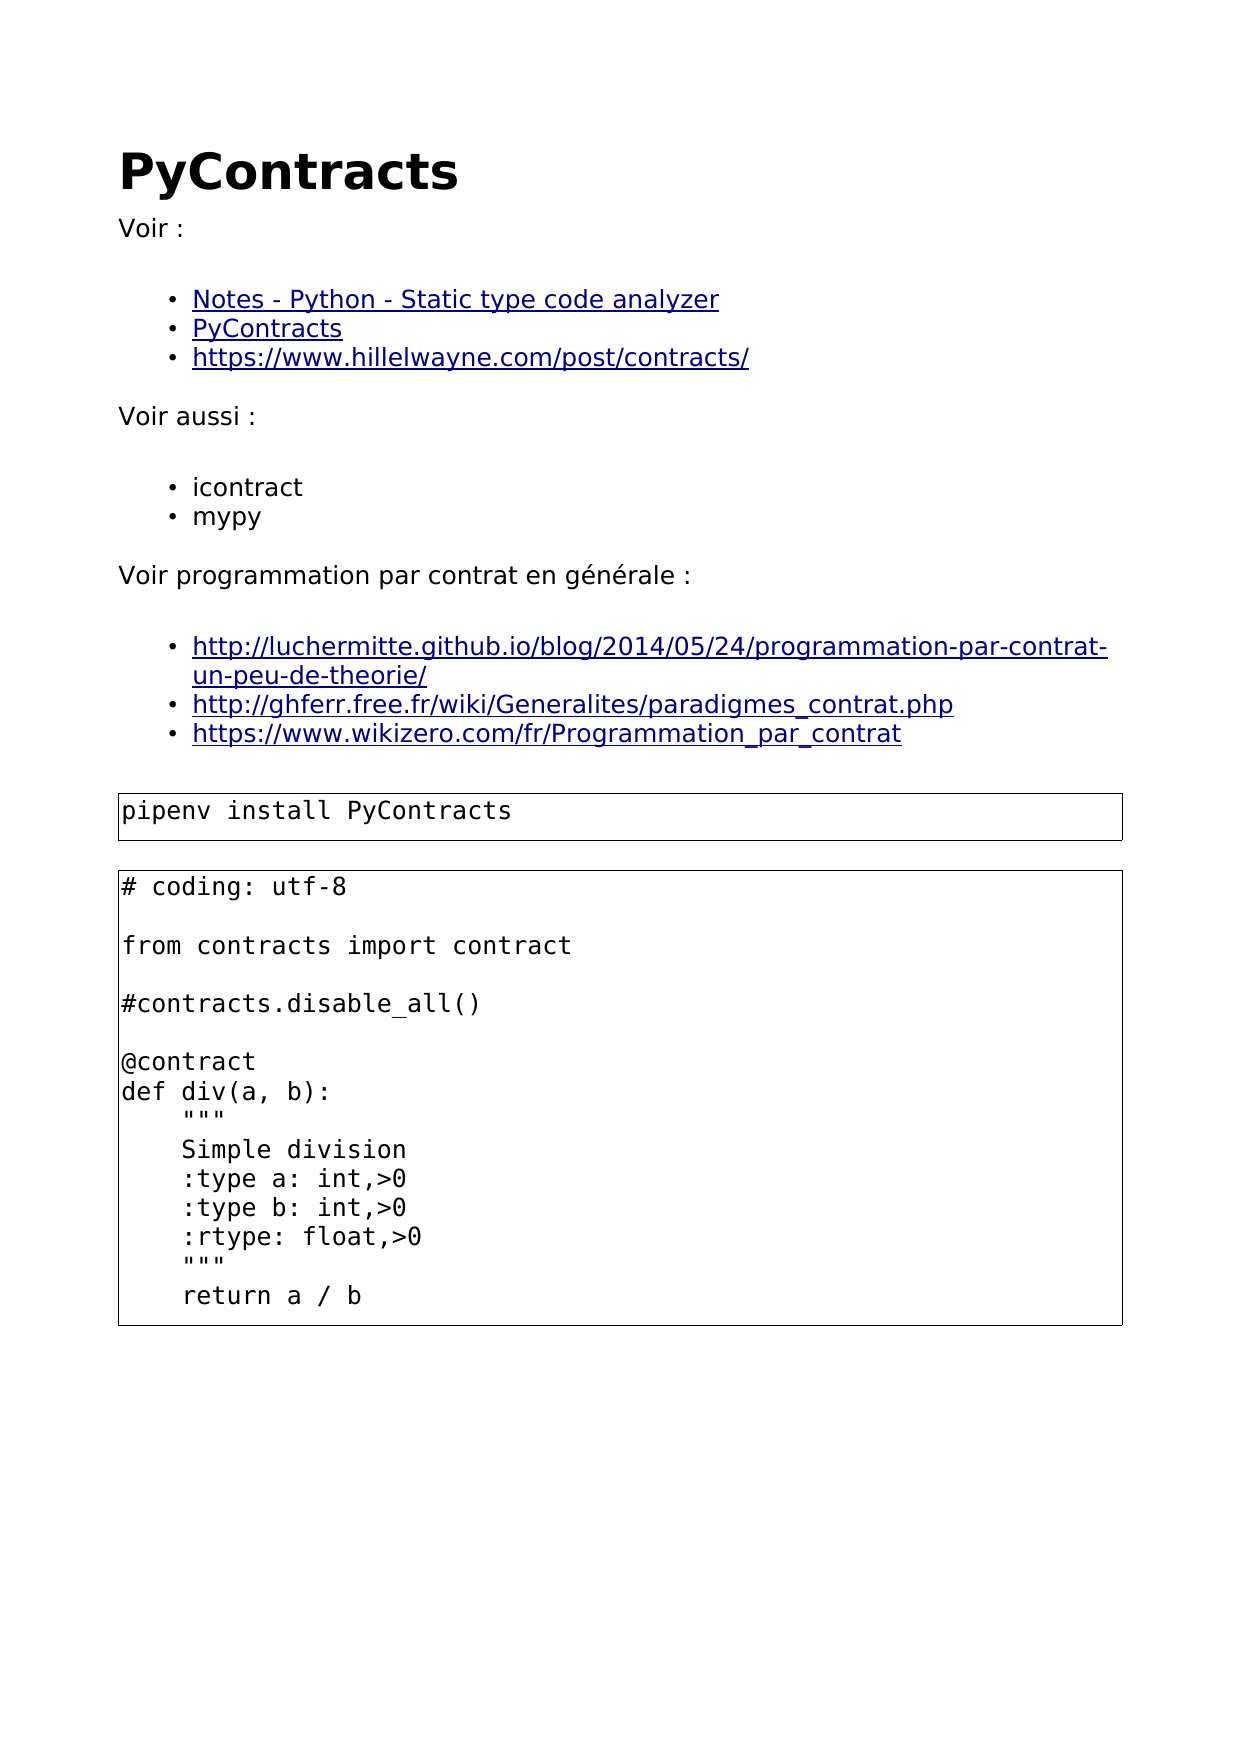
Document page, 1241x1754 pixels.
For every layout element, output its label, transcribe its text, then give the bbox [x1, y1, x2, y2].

table_header # coding: utf-8 from contracts import contract #contracts.disable_all() @contract def div(a, b): """ Simple division :type a: int,>0 :type b: int,>0 :rtype: float,>0 """ return a / b [119, 871, 1122, 1325]
list mypy [177, 502, 1122, 531]
text Voir aussi : [118, 402, 1122, 431]
list icontract [177, 473, 1122, 502]
list http://luchermitte.github.io/blog/2014/05/24/programmation-par-contrat-un-peu-de-theorie/ [177, 632, 1122, 690]
subtitle PyContracts [118, 143, 1122, 201]
list Notes - Python - Static type code analyzer [177, 285, 1122, 314]
text Voir : [118, 214, 1122, 243]
list PyContracts [177, 314, 1122, 343]
text Voir programmation par contrat en générale : [118, 561, 1122, 590]
table_header pipenv install PyContracts [119, 794, 1122, 840]
list https://www.wikizero.com/fr/Programmation_par_contrat [177, 719, 1122, 749]
list https://www.hillelwayne.com/post/contracts/ [177, 343, 1122, 372]
list http://ghferr.free.fr/wiki/Generalites/paradigmes_contrat.php [177, 690, 1122, 719]
